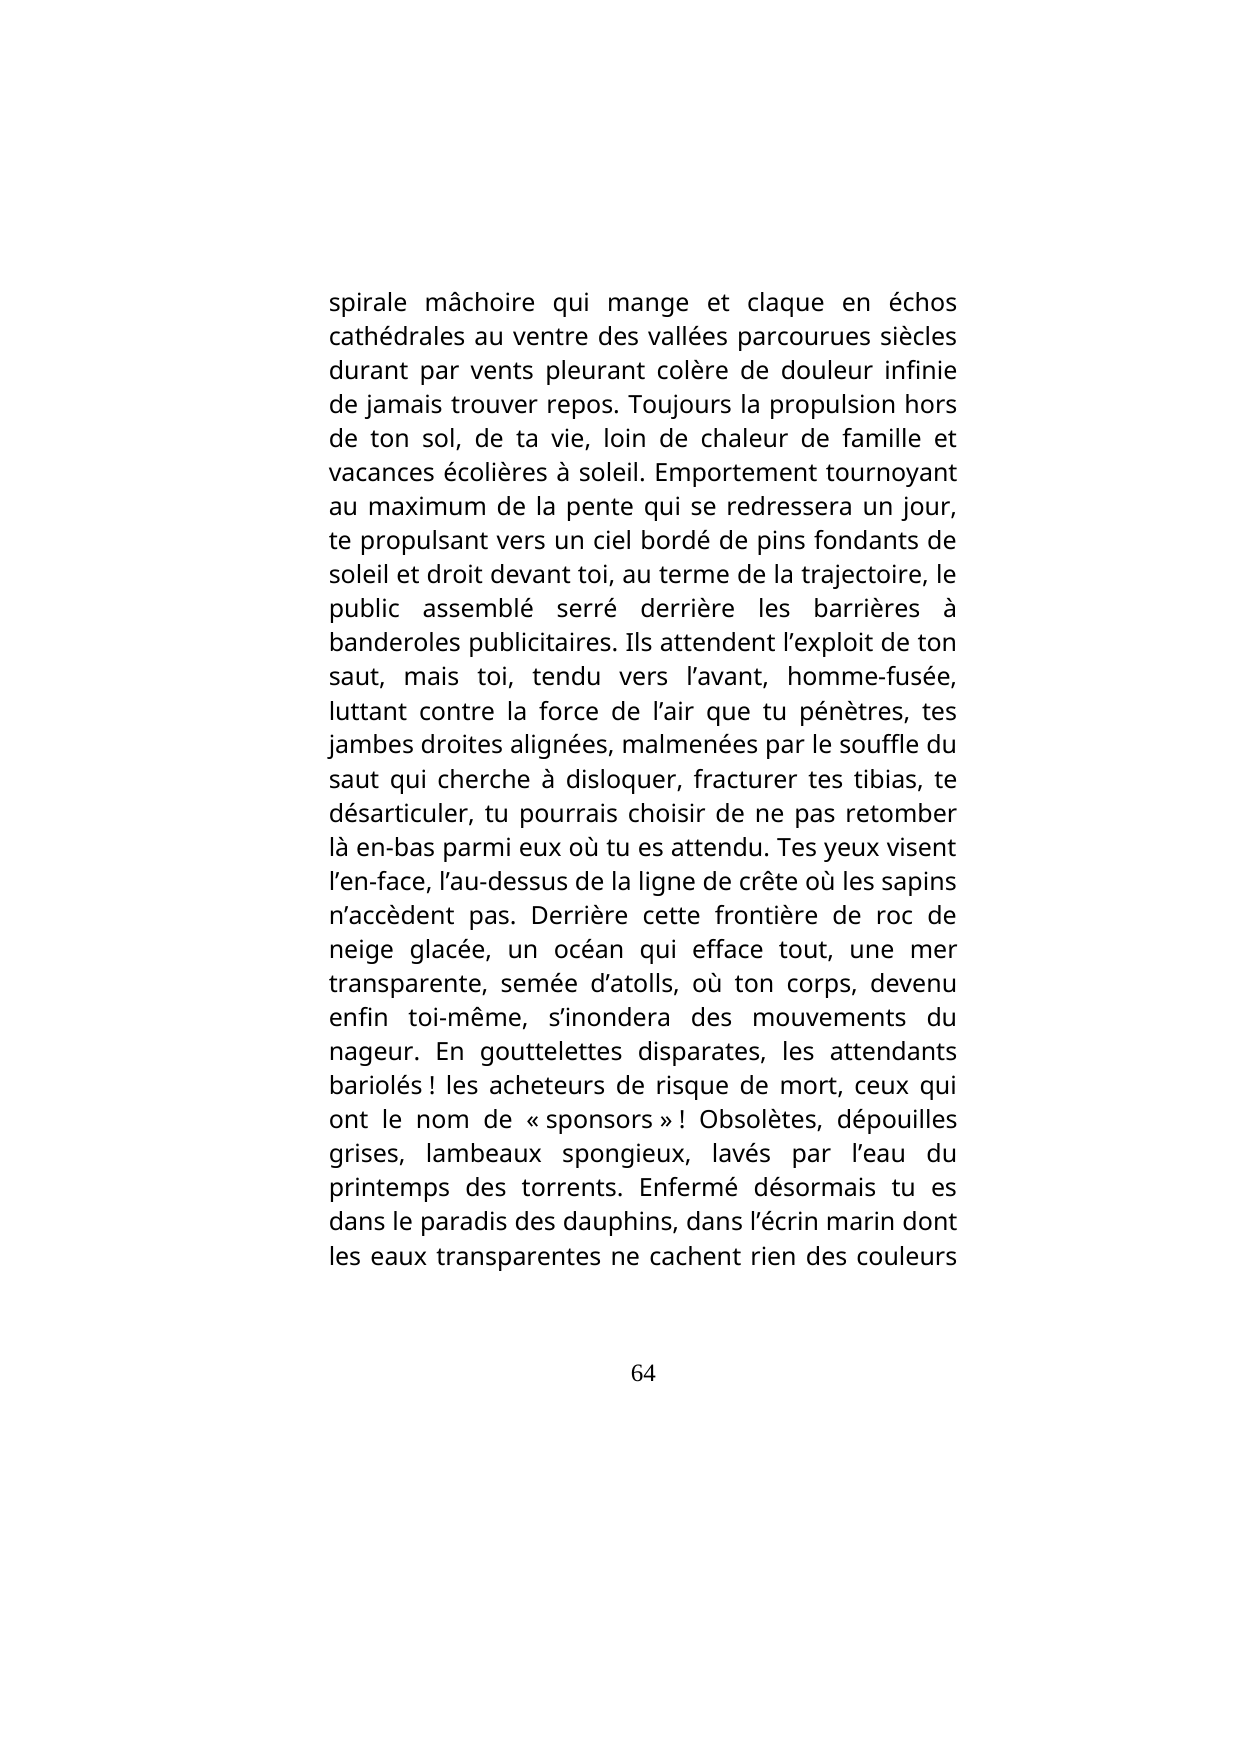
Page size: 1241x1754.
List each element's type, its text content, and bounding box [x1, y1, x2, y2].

text spirale mâchoire qui mange et claque en échos cathédrales au ventre des vallées parcourues siècles durant par vents pleurant colère de douleur infinie de jamais trouver repos. Toujours la propulsion hors de ton sol, de ta vie, loin de chaleur de famille et vacances écolières à soleil. Emportement tournoyant au maximum de la pente qui se redressera un jour, te propulsant vers un ciel bordé de pins fondants de soleil et droit devant toi, au terme de la trajectoire, le public assemblé serré derrière les barrières à banderoles publicitaires. Ils attendent l’exploit de ton saut, mais toi, tendu vers l’avant, homme-fusée, luttant contre la force de l’air que tu pénètres, tes jambes droites alignées, malmenées par le souffle du saut qui cherche à disloquer, fracturer tes tibias, te désarticuler, tu pourrais choisir de ne pas retomber là en-bas parmi eux où tu es attendu. Tes yeux visent l’en-face, l’au-dessus de la ligne de crête où les sapins n’accèdent pas. Derrière cette frontière de roc de neige glacée, un océan qui efface tout, une mer transparente, semée d’atolls, où ton corps, devenu enfin toi-même, s’inondera des mouvements du nageur. En gouttelettes disparates, les attendants bariolés ! les acheteurs de risque de mort, ceux qui ont le nom de « sponsors » ! Obsolètes, dépouilles grises, lambeaux spongieux, lavés par l’eau du printemps des torrents. Enfermé désormais tu es dans le paradis des dauphins, dans l’écrin marin dont les eaux transparentes ne cachent rien des couleurs [328, 284, 958, 1272]
